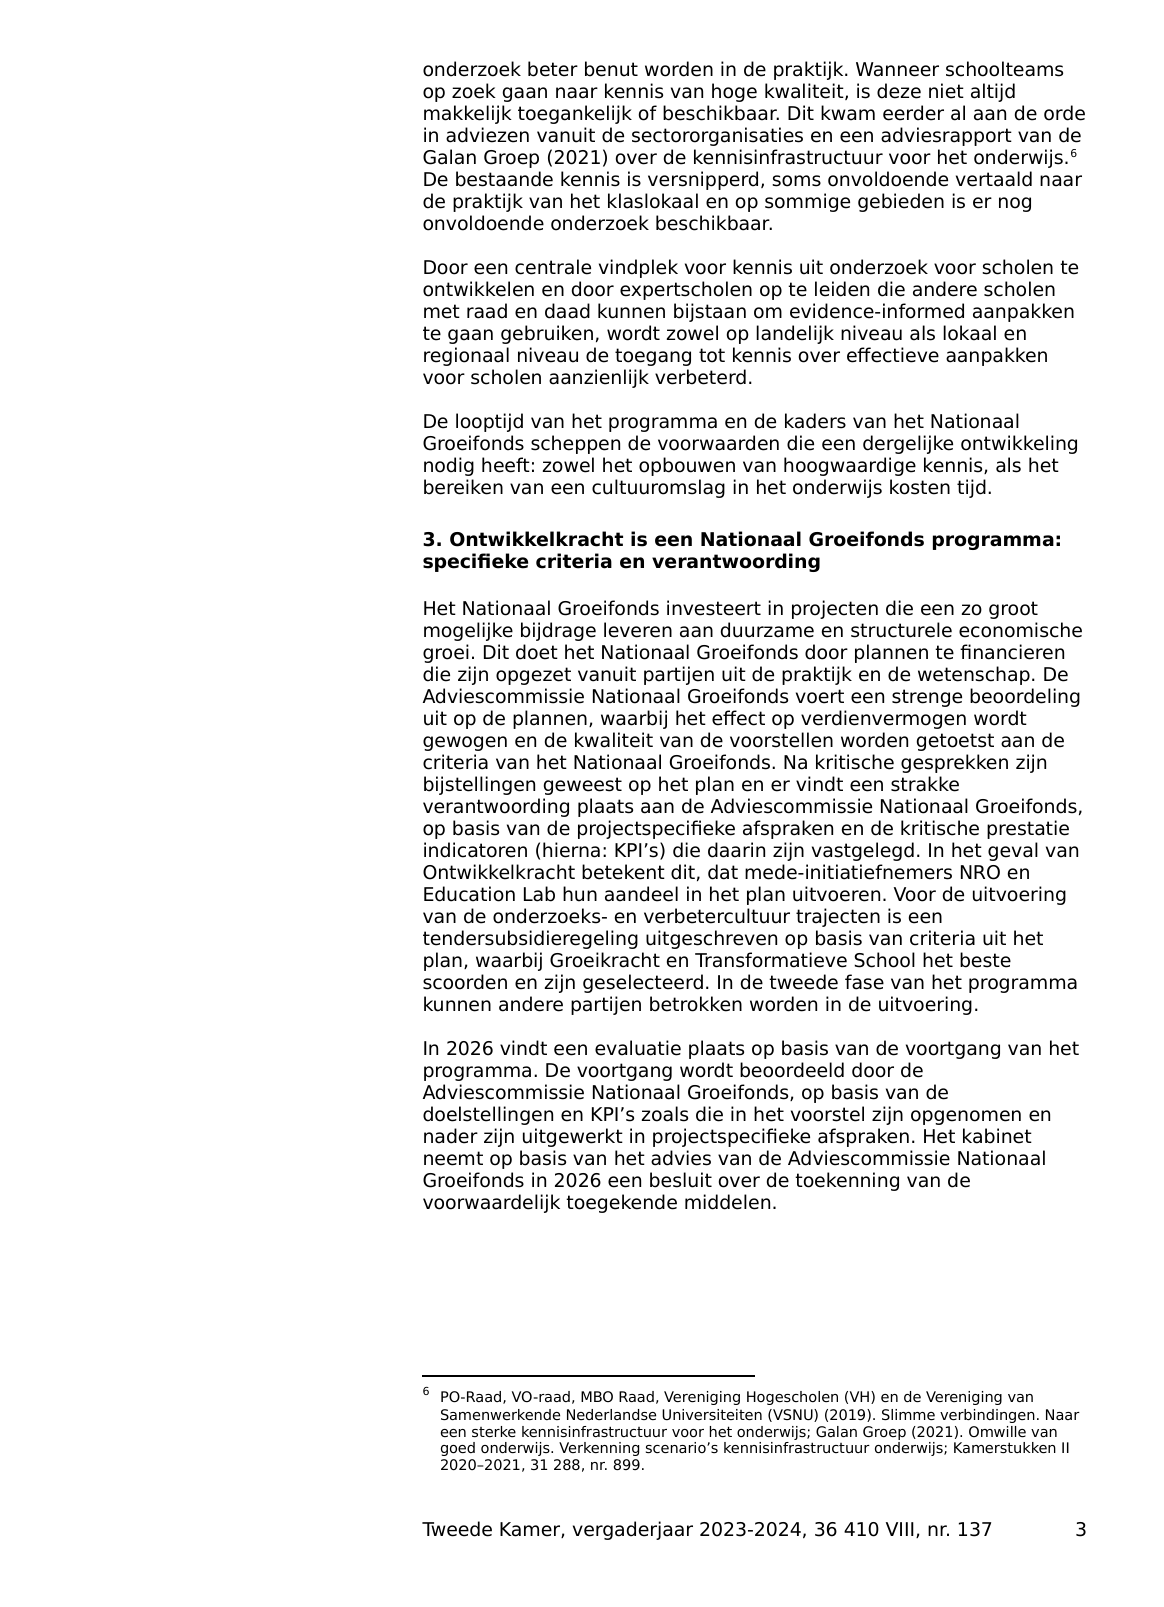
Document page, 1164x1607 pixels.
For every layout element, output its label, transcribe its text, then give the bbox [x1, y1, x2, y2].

text Het Nationaal Groeifonds investeert in projecten die een zo groot mogelijke bijdrage leveren aan duurzame en structurele economische groei. Dit doet het Nationaal Groeifonds door plannen te financieren die zijn opgezet vanuit partijen uit de praktijk en de wetenschap. De Adviescommissie Nationaal Groeifonds voert een strenge beoordeling uit op de plannen, waarbij het effect op verdienvermogen wordt gewogen en de kwaliteit van de voorstellen worden getoetst aan de criteria van het Nationaal Groeifonds. Na kritische gesprekken zijn bijstellingen geweest op het plan en er vindt een strakke verantwoording plaats aan de Adviescommissie Nationaal Groeifonds, op basis van de projectspecifieke afspraken en de kritische prestatie indicatoren (hierna: KPI’s) die daarin zijn vastgelegd. In het geval van Ontwikkelkracht betekent dit, dat mede-initiatiefnemers NRO en Education Lab hun aandeel in het plan uitvoeren. Voor de uitvoering van de onderzoeks- en verbetercultuur trajecten is een tendersubsidieregeling uitgeschreven op basis van criteria uit het plan, waarbij Groeikracht en Transformatieve School het beste scoorden en zijn geselecteerd. In de tweede fase van het programma kunnen andere partijen betrokken worden in de uitvoering. [422, 598, 1087, 1016]
text PO-Raad, VO-raad, MBO Raad, Vereniging Hogescholen (VH) en de Vereniging van Samenwerkende Nederlandse Universiteiten (VSNU) (2019). Slimme verbindingen. Naar een sterke kennisinfrastructuur voor het onderwijs; Galan Groep (2021). Omwille van goed onderwijs. Verkenning scenario’s kennisinfrastructuur onderwijs; Kamerstukken II 2020–2021, 31 288, nr. 899. [422, 1385, 1087, 1474]
text De looptijd van het programma en de kaders van het Nationaal Groeifonds scheppen de voorwaarden die een dergelijke ontwikkeling nodig heeft: zowel het opbouwen van hoogwaardige kennis, als het bereiken van een cultuuromslag in het onderwijs kosten tijd. [422, 411, 1087, 499]
text onderzoek beter benut worden in de praktijk. Wanneer schoolteams op zoek gaan naar kennis van hoge kwaliteit, is deze niet altijd makkelijk toegankelijk of beschikbaar. Dit kwam eerder al aan de orde in adviezen vanuit de sectororganisaties en een adviesrapport van de Galan Groep (2021) over de kennisinfrastructuur voor het onderwijs. De bestaande kennis is versnipperd, soms onvoldoende vertaald naar de praktijk van het klaslokaal en op sommige gebieden is er nog onvoldoende onderzoek beschikbaar. [422, 59, 1087, 235]
text Door een centrale vindplek voor kennis uit onderzoek voor scholen te ontwikkelen en door expertscholen op te leiden die andere scholen met raad en daad kunnen bijstaan om evidence-informed aanpakken te gaan gebruiken, wordt zowel op landelijk niveau als lokaal en regionaal niveau de toegang tot kennis over effectieve aanpakken voor scholen aanzienlijk verbeterd. [422, 257, 1087, 389]
subtitle 3. Ontwikkelkracht is een Nationaal Groeifonds programma: specifieke criteria en verantwoording [422, 529, 1087, 573]
text In 2026 vindt een evaluatie plaats op basis van de voortgang van het programma. De voortgang wordt beoordeeld door de Adviescommissie Nationaal Groeifonds, op basis van de doelstellingen en KPI’s zoals die in het voorstel zijn opgenomen en nader zijn uitgewerkt in projectspecifieke afspraken. Het kabinet neemt op basis van het advies van de Adviescommissie Nationaal Groeifonds in 2026 een besluit over de toekenning van de voorwaardelijk toegekende middelen. [422, 1038, 1087, 1214]
